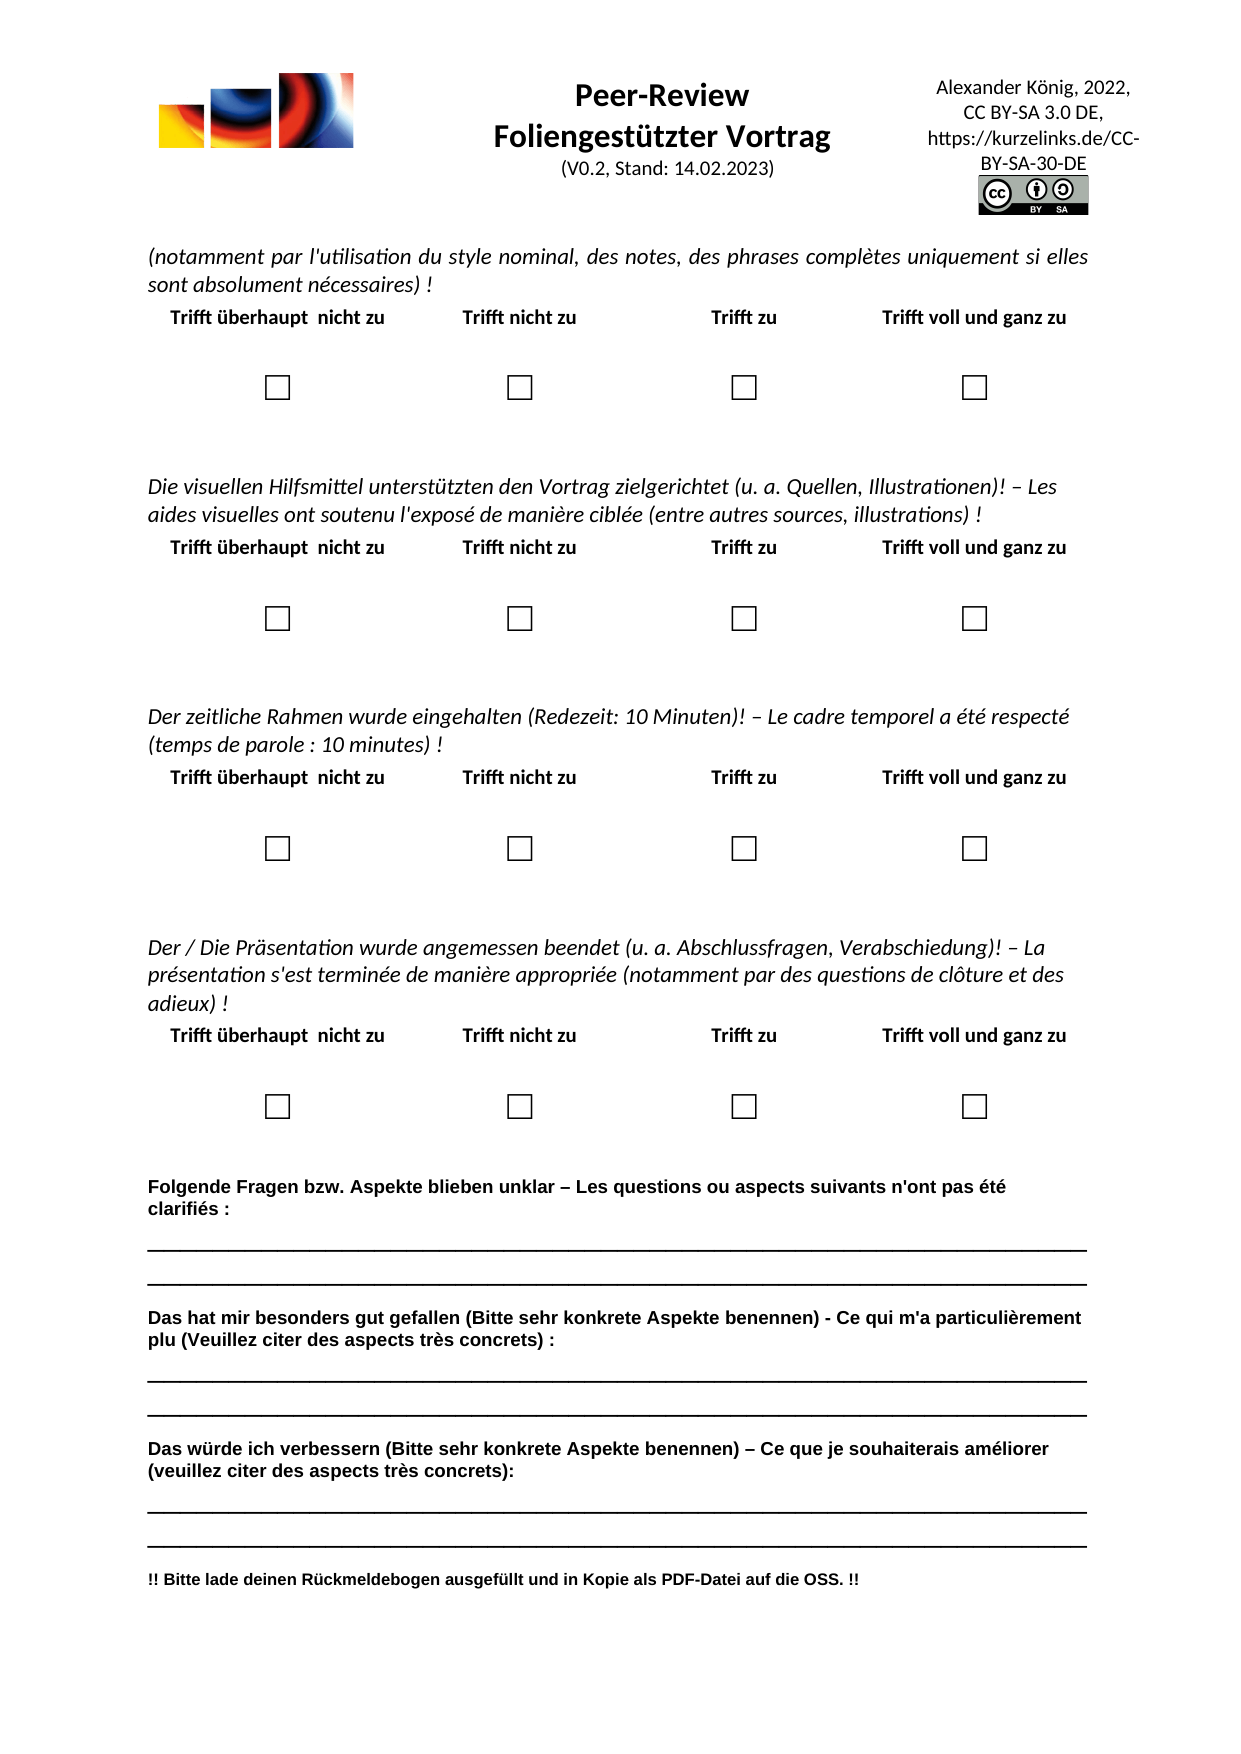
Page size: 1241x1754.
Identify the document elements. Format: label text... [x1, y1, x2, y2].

text (notamment par l'utilisation du style nominal, des notes, des phrases complètes uniquement si elles sont absolument nécessaires) ! [148, 242, 1092, 298]
table_cell □ [632, 586, 856, 666]
table_cell □ [148, 586, 407, 666]
text ____________________________________________________________________________________________________________________ [148, 1219, 1092, 1286]
table_header Trifft voll und ganz zu [856, 759, 1092, 816]
table_cell □ [408, 816, 632, 896]
table_cell □ [148, 816, 407, 896]
table_cell □ [632, 356, 856, 436]
table_cell □ [856, 356, 1092, 436]
text Die visuellen Hilfsmittel unterstützten den Vortrag zielgerichtet (u. a. Quellen, Illustrationen)! – Les aides visuelles ont soutenu l'exposé de manière ciblée (entre autres sources, illustrations) ! [148, 472, 1092, 528]
table_cell □ [632, 816, 856, 896]
table_header Trifft voll und ganz zu [856, 529, 1092, 586]
text Der zeitliche Rahmen wurde eingehalten (Redezeit: 10 Minuten)! – Le cadre temporel a été respecté (temps de parole : 10 minutes) ! [148, 702, 1092, 758]
picture [158, 73, 354, 148]
table_header Trifft voll und ganz zu [856, 1017, 1092, 1074]
text ____________________________________________________________________________________________________________________ [148, 1481, 1092, 1548]
table_cell □ [148, 356, 407, 436]
table_cell □ [856, 586, 1092, 666]
table_cell □ [856, 1074, 1092, 1154]
table_header Trifft nicht zu [408, 1017, 632, 1074]
table_header Trifft nicht zu [408, 529, 632, 586]
text !! Bitte lade deinen Rückmeldebogen ausgefüllt und in Kopie als PDF-Datei auf die OSS. !! [148, 1569, 1092, 1588]
table_header Trifft überhaupt nicht zu [148, 759, 407, 816]
table_cell □ [148, 1074, 407, 1154]
table_cell □ [408, 356, 632, 436]
table_header Trifft zu [632, 1017, 856, 1074]
text ____________________________________________________________________________________________________________________ [148, 1350, 1092, 1417]
text Das würde ich verbessern (Bitte sehr konkrete Aspekte benennen) – Ce que je souhaiterais améliorer (veuillez citer des aspects très concrets): [148, 1438, 1092, 1481]
table_header Trifft nicht zu [408, 298, 632, 356]
table_header Trifft überhaupt nicht zu [148, 298, 407, 356]
table_header Trifft überhaupt nicht zu [148, 1017, 407, 1074]
picture [978, 175, 1089, 215]
table_header Trifft zu [632, 759, 856, 816]
text Der / Die Präsentation wurde angemessen beendet (u. a. Abschlussfragen, Verabschiedung)! – La présentation s'est terminée de manière appropriée (notamment par des questions de clôture et des adieux) ! [148, 933, 1092, 1017]
table_cell □ [632, 1074, 856, 1154]
table_header Trifft überhaupt nicht zu [148, 529, 407, 586]
table_header Trifft zu [632, 298, 856, 356]
table_header Trifft zu [632, 529, 856, 586]
table_cell □ [408, 1074, 632, 1154]
text Das hat mir besonders gut gefallen (Bitte sehr konkrete Aspekte benennen) - Ce qui m'a particulièrement plu (Veuillez citer des aspects très concrets) : [148, 1307, 1092, 1350]
table_header Trifft voll und ganz zu [856, 298, 1092, 356]
text Folgende Fragen bzw. Aspekte blieben unklar – Les questions ou aspects suivants n'ont pas été clarifiés : [148, 1176, 1092, 1219]
table_cell □ [408, 586, 632, 666]
table_cell □ [856, 816, 1092, 896]
table_header Trifft nicht zu [408, 759, 632, 816]
